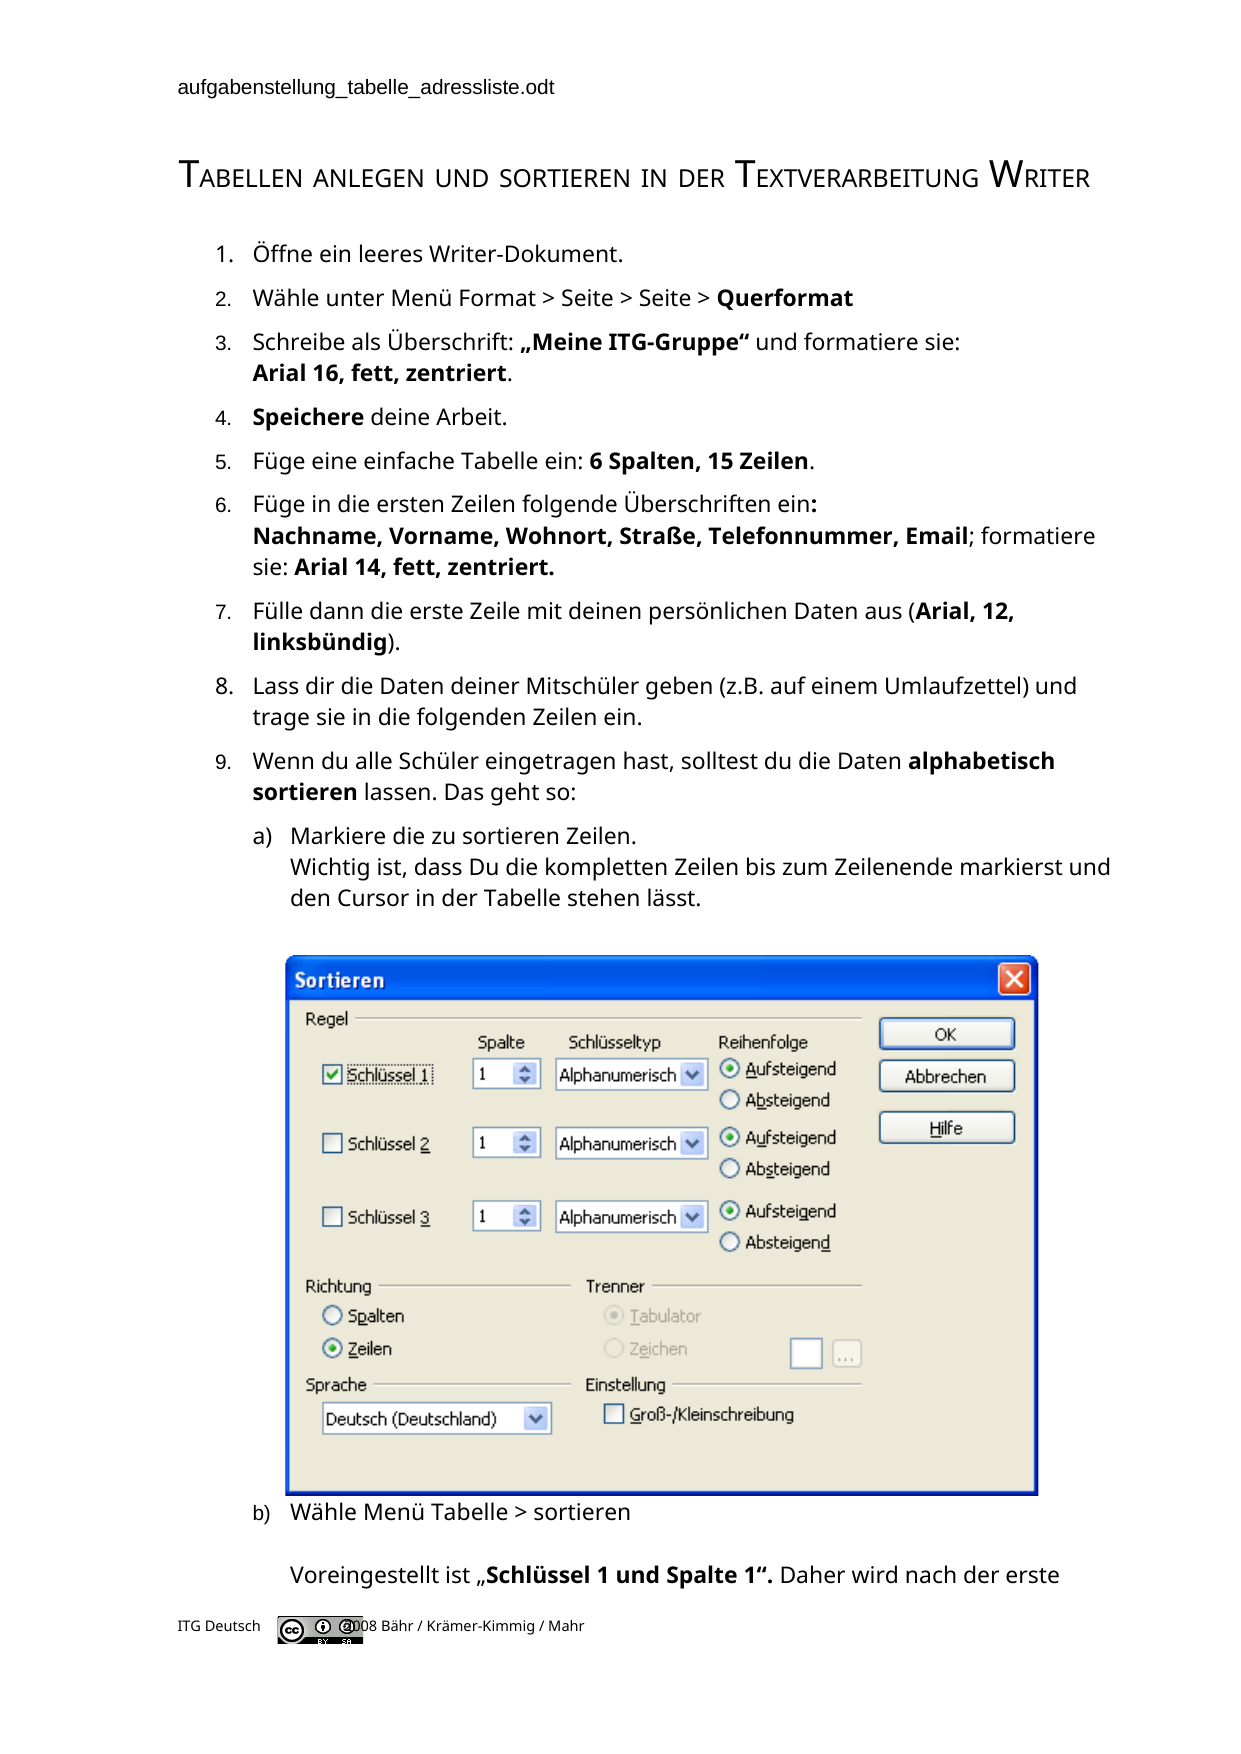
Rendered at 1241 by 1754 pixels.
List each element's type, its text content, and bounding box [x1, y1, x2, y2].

list Wähle unter Menü Format > Seite > Seite > Querformat [215, 282, 1122, 313]
list Speichere deine Arbeit. [215, 401, 1122, 432]
list Öffne ein leeres Writer-Dokument. [215, 238, 1122, 270]
picture [285, 955, 1039, 1496]
list Fülle dann die erste Zeile mit deinen persönlichen Daten aus (Arial, 12, linksbündig). [215, 595, 1122, 657]
list Schreibe als Überschrift: „Meine ITG-Gruppe“ und formatiere sie: Arial 16, fett, zentriert. [215, 326, 1122, 388]
list Füge in die ersten Zeilen folgende Überschriften ein: Nachname, Vorname, Wohnort, Straße, Telefonnummer, Email; formatiere sie: Arial 14, fett, zentriert. [215, 488, 1122, 582]
list Wähle Menü Tabelle > sortieren Voreingestellt ist „Schlüssel 1 und Spalte 1“. Daher wird nach der erste [252, 926, 1122, 1590]
list Markiere die zu sortieren Zeilen. Wichtig ist, dass Du die kompletten Zeilen bis zum Zeilenende markierst und den Cursor in der Tabelle stehen lässt. [252, 820, 1122, 913]
subtitle Tabellen anlegen und sortieren in der Textverarbeitung Writer [178, 148, 1122, 199]
list Wenn du alle Schüler eingetragen hast, solltest du die Daten alphabetisch sortieren lassen. Das geht so: [215, 745, 1122, 807]
list Füge eine einfache Tabelle ein: 6 Spalten, 15 Zeilen. [215, 445, 1122, 476]
picture [277, 1616, 364, 1645]
list Lass dir die Daten deiner Mitschüler geben (z.B. auf einem Umlaufzettel) und trage sie in die folgenden Zeilen ein. [215, 670, 1122, 732]
